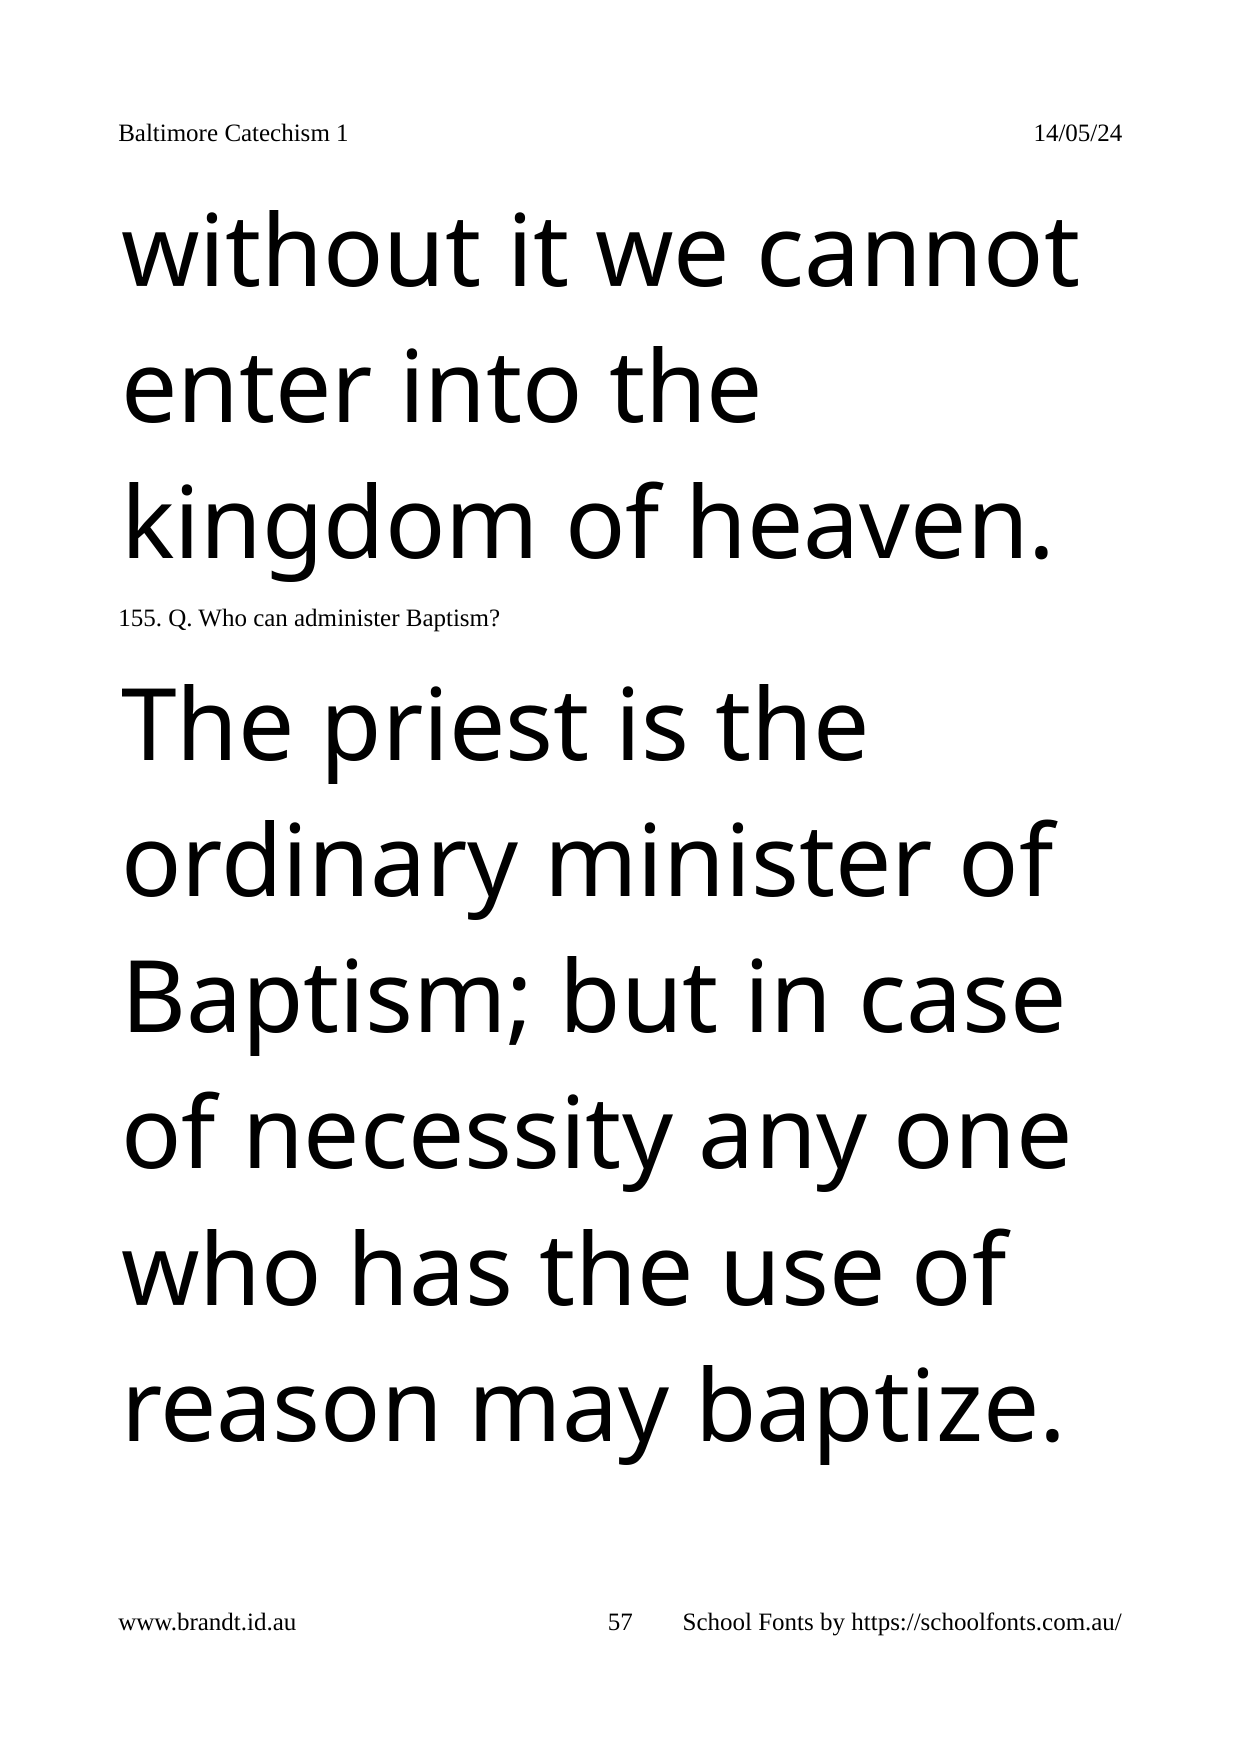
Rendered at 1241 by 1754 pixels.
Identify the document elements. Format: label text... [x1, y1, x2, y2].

text without it we cannot enter into the kingdom of heaven. [118, 176, 1122, 591]
text The priest is the ordinary minister of Baptism; but in case of necessity any one who has the use of reason may baptize. [118, 650, 1122, 1474]
text 155. Q. Who can administer Baptism? [118, 603, 1122, 631]
